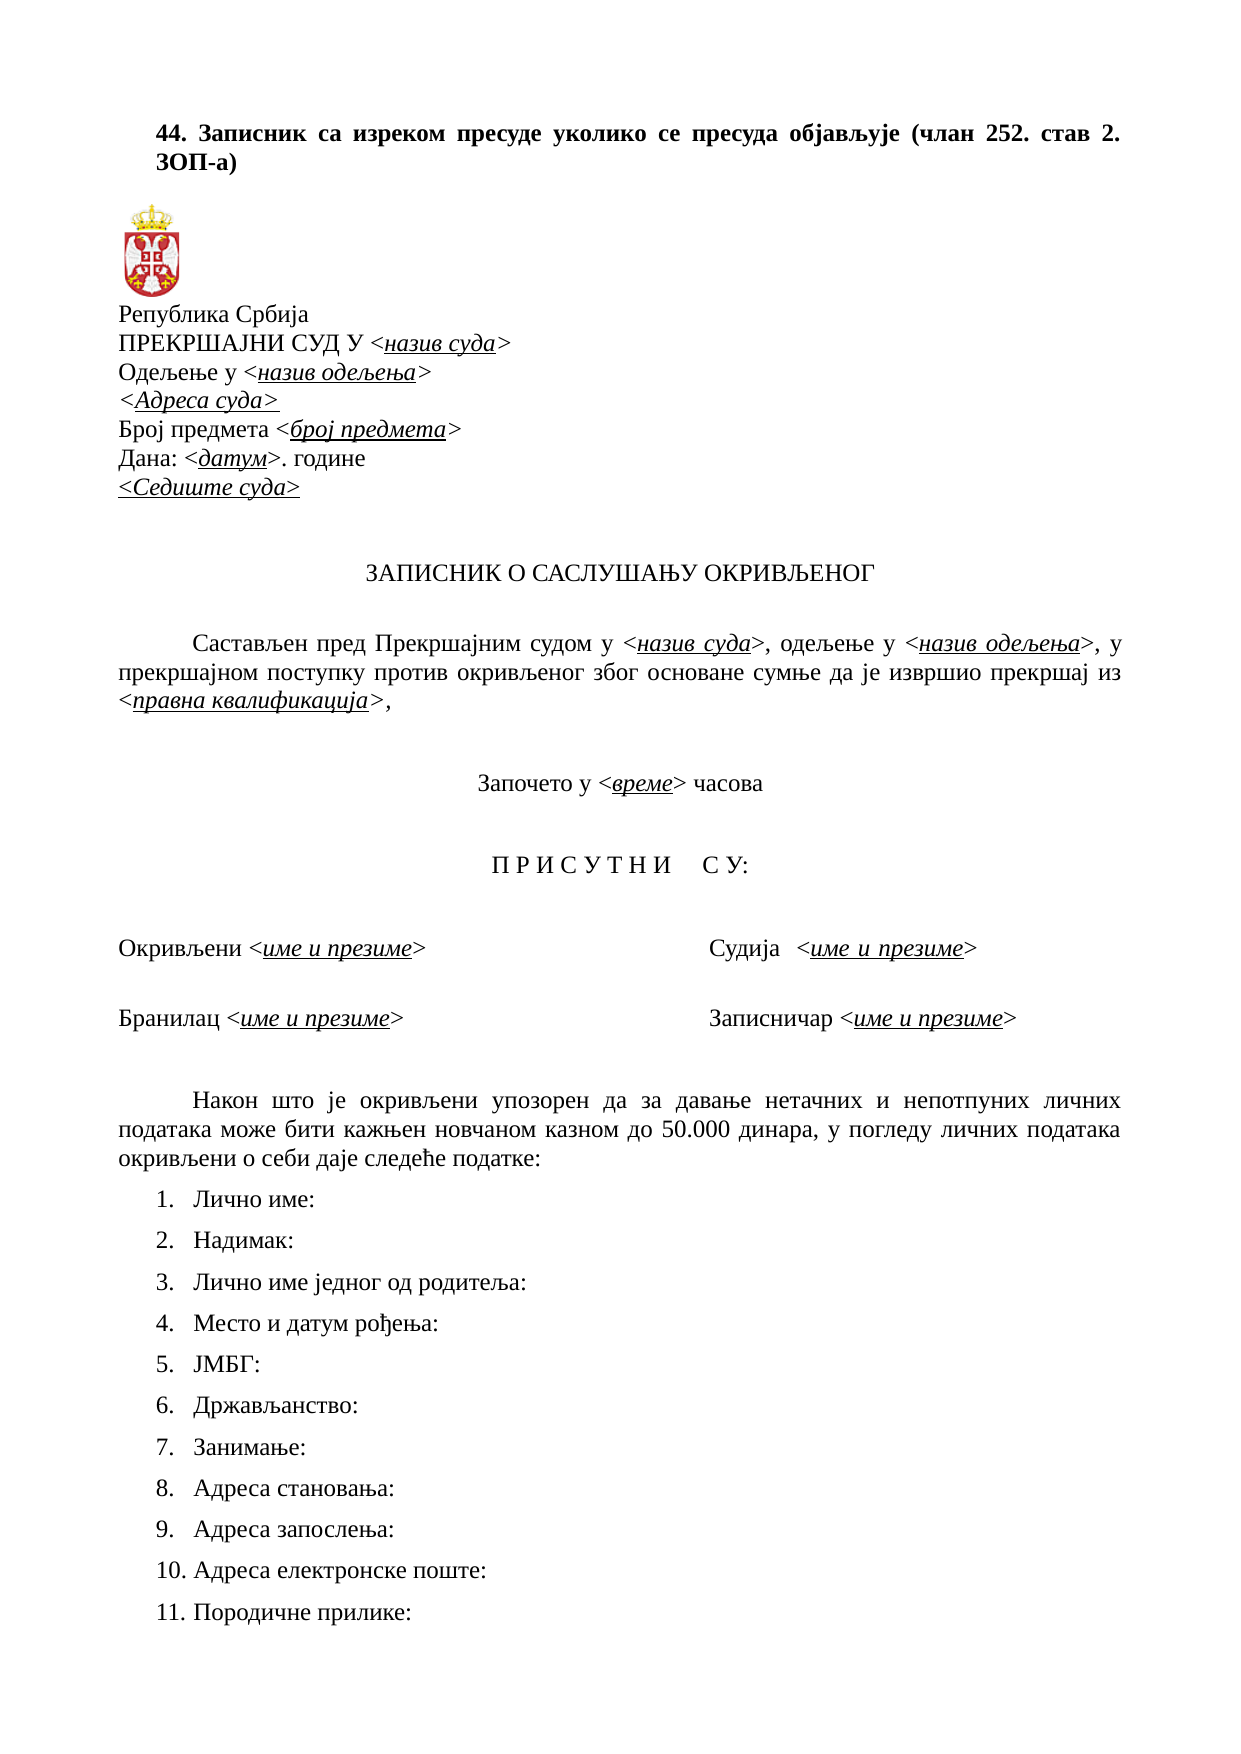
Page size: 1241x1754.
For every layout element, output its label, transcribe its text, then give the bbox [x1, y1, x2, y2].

text Број предмета <број предмета> [118, 414, 1122, 443]
list Место и датум рођења: [156, 1308, 1122, 1337]
text Окривљени <име и презиме> Судија <име и презиме> [118, 933, 1122, 991]
list Адреса електронске поште: [156, 1556, 1122, 1584]
text ЗАПИСНИК О САСЛУШАЊУ ОКРИВЉЕНОГ [118, 558, 1122, 587]
list Адреса запослења: [156, 1514, 1122, 1543]
text <Седиште суда> [118, 472, 1122, 501]
picture [124, 204, 180, 297]
text ПРЕКРШАЈНИ СУД У <назив суда> [118, 328, 1122, 357]
text Започето у <време> часова [118, 768, 1122, 797]
list ЈМБГ: [156, 1349, 1122, 1378]
text Дана: <датум>. године [118, 443, 1122, 472]
text Након што је окривљени упозорен да за давање нетачних и непотпуних личних података може бити кажњен новчаном казном до 50.000 динара, у погледу личних података окривљени о себи даје следеће податке: [118, 1086, 1122, 1172]
list Занимање: [156, 1432, 1122, 1461]
text <Адреса суда> [118, 386, 1122, 414]
list Лично име једног од родитеља: [156, 1267, 1122, 1296]
list Адреса становања: [156, 1473, 1122, 1502]
text Република Србија [118, 299, 1122, 328]
text Бранилац <име и презиме> Записничар <име и презиме> [118, 1003, 1122, 1032]
list Лично име: [156, 1184, 1122, 1213]
text Одељење у <назив одељења> [118, 357, 1122, 386]
list Држављанство: [156, 1391, 1122, 1419]
text П Р И С У Т Н И С У: [118, 851, 1122, 879]
list Надимак: [156, 1226, 1122, 1254]
text 44. Записник са изреком пресуде уколико се пресуда објављује (члан 252. став 2. ЗОП-а) [156, 118, 1122, 176]
text Састављен пред Прекршајним судом у <назив суда>, одељење у <назив одељења>, у прекршајном поступку против окривљеног због основане сумње да је извршио прекршај из <правна квалификација>, [118, 628, 1122, 714]
list Породичне прилике: [156, 1597, 1122, 1626]
